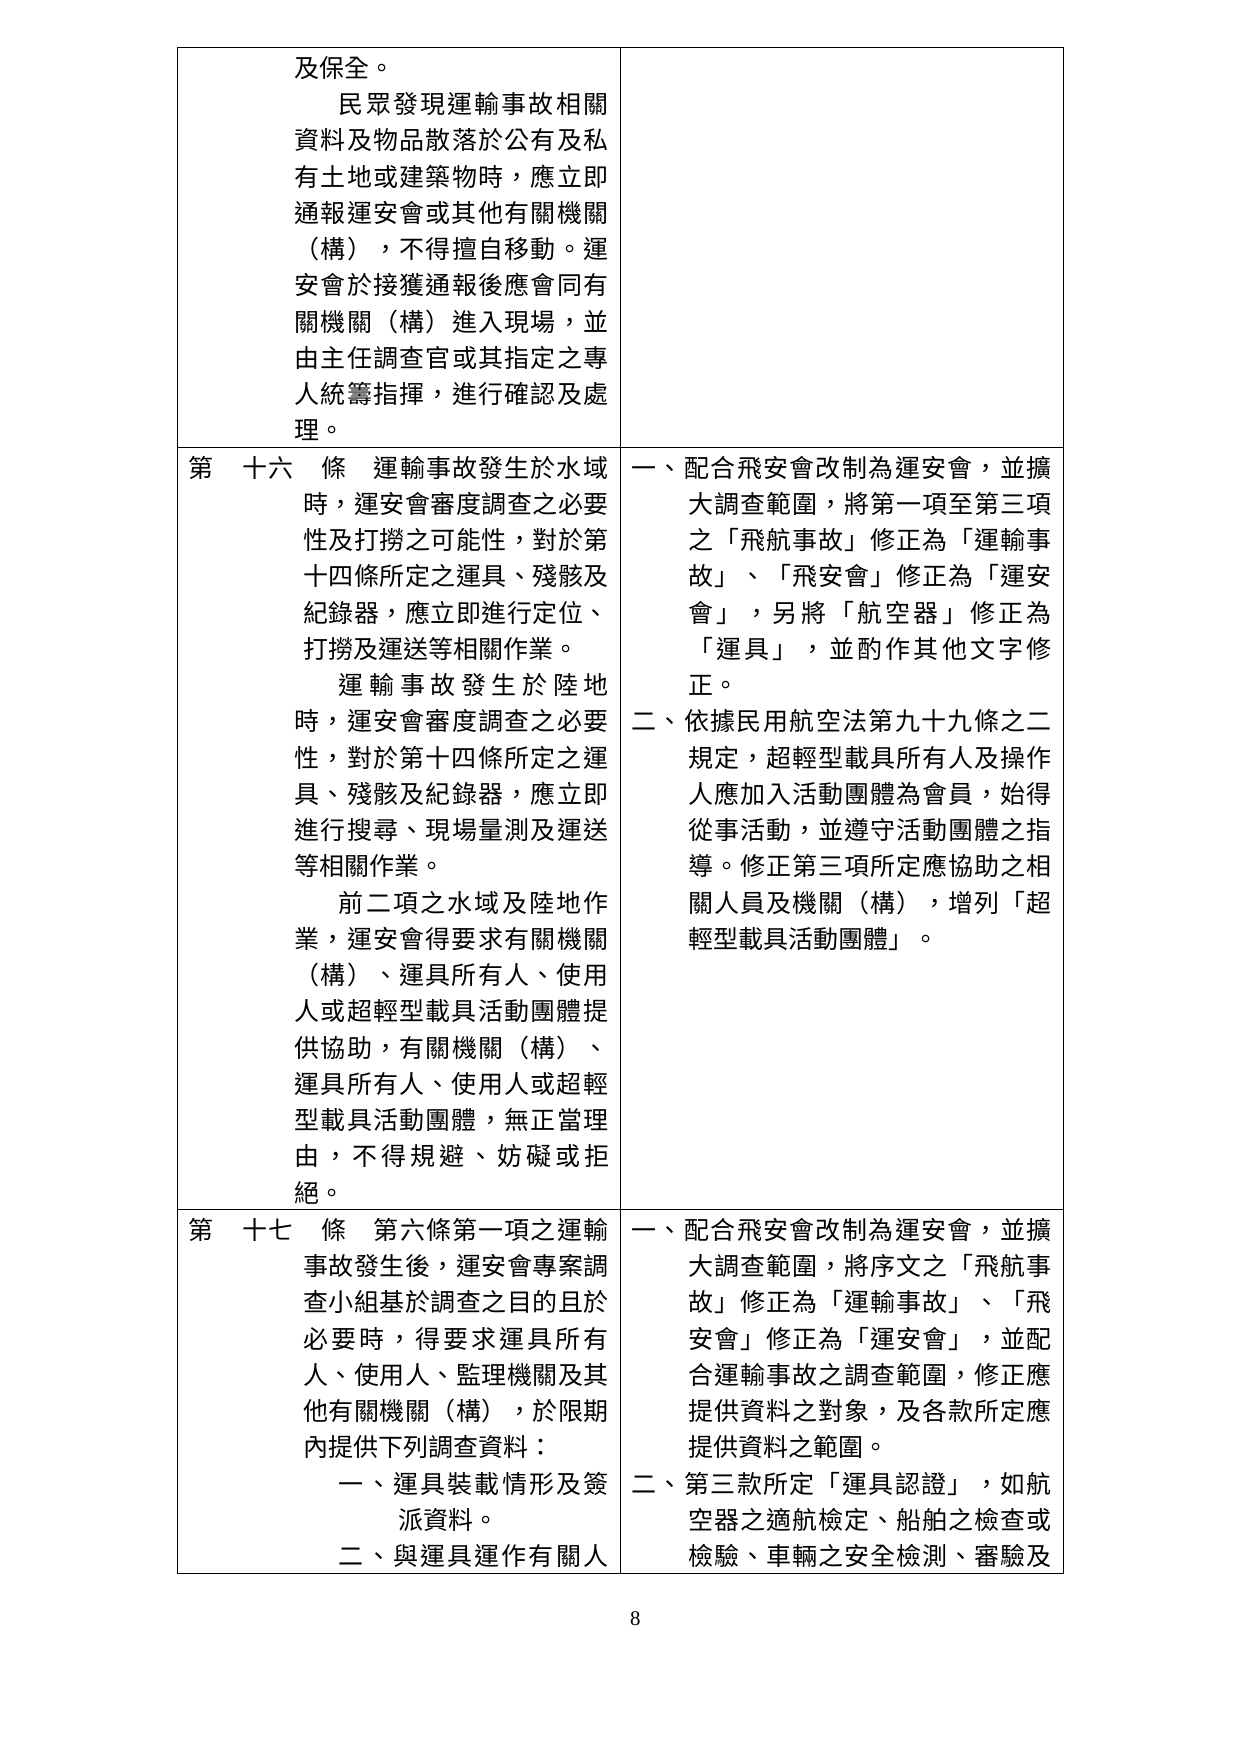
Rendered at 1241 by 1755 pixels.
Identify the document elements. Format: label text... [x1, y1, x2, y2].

table_cell 及保全。 民眾發現運輸事故相關資料及物品散落於公有及私有土地或建築物時，應立即通報運安會或其他有關機關（構），不得擅自移動。運安會於接獲通報後應會同有關機關（構）進入現場，並由主任調查官或其指定之專人統籌指揮，進行確認及處理。 [178, 48, 620, 447]
table_cell 第 十七 條 第六條第一項之運輸事故發生後，運安會專案調查小組基於調查之目的且於必要時，得要求運具所有人、使用人、監理機關及其他有關機關（構），於限期內提供下列調查資料： 一、運具裝載情形及簽派資料。 二、與運具運作有關人 [178, 1210, 620, 1573]
table_cell 第 十六 條 運輸事故發生於水域時，運安會審度調查之必要性及打撈之可能性，對於第十四條所定之運具、殘骸及紀錄器，應立即進行定位、打撈及運送等相關作業。 運輸事故發生於陸地時，運安會審度調查之必要性，對於第十四條所定之運具、殘骸及紀錄器，應立即進行搜尋、現場量測及運送等相關作業。 前二項之水域及陸地作業，運安會得要求有關機關（構）、運具所有人、使用人或超輕型載具活動團體提供協助，有關機關（構）、運具所有人、使用人或超輕型載具活動團體，無正當理由，不得規避、妨礙或拒絕。 [178, 448, 620, 1209]
table_cell 一、配合飛安會改制為運安會，並擴大調查範圍，將序文之「飛航事故」修正為「運輸事故」、「飛安會」修正為「運安會」，並配合運輸事故之調查範圍，修正應提供資料之對象，及各款所定應提供資料之範圍。 二、第三款所定「運具認證」，如航空器之適航檢定、船舶之檢查或檢驗、車輛之安全檢測、審驗及 [621, 1210, 1063, 1573]
table_cell [621, 48, 1063, 447]
table_cell 一、配合飛安會改制為運安會，並擴大調查範圍，將第一項至第三項之「飛航事故」修正為「運輸事故」、「飛安會」修正為「運安會」，另將「航空器」修正為「運具」，並酌作其他文字修正。 二、依據民用航空法第九十九條之二規定，超輕型載具所有人及操作人應加入活動團體為會員，始得從事活動，並遵守活動團體之指導。修正第三項所定應協助之相關人員及機關（構），增列「超輕型載具活動團體」。 [621, 448, 1063, 1209]
